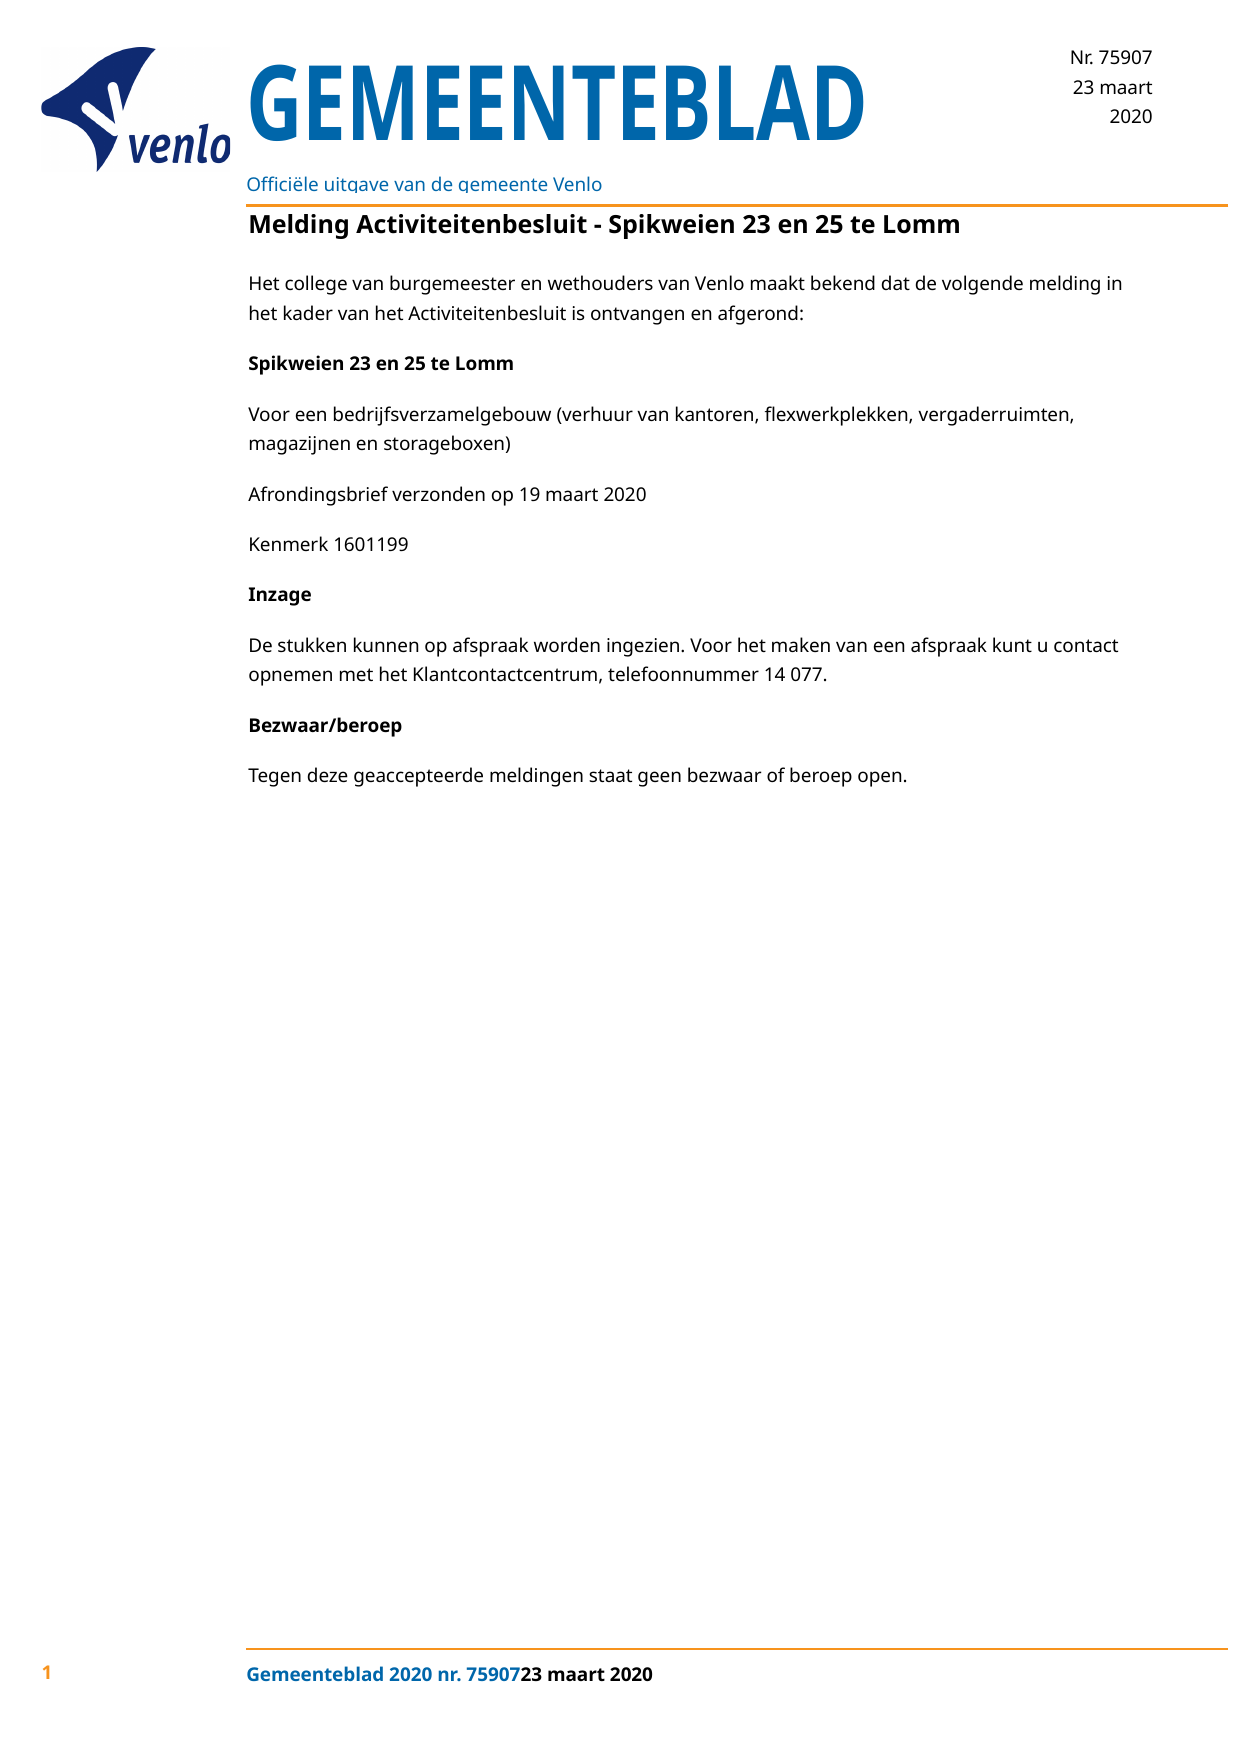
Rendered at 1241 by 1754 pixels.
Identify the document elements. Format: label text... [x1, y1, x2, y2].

text De stukken kunnen op afspraak worden ingezien. Voor het maken van een afspraak kunt u contact opnemen met het Klantcontactcentrum, telefoonnummer 14 077. [248, 632, 1152, 687]
text Afrondingsbrief verzonden op 19 maart 2020 [248, 481, 1152, 506]
text Bezwaar/beroep [248, 712, 1152, 738]
picture [41, 47, 231, 172]
text Kenmerk 1601199 [248, 531, 1152, 557]
text Melding Activiteitenbesluit - Spikweien 23 en 25 te Lomm [248, 207, 1152, 241]
text Spikweien 23 en 25 te Lomm [248, 350, 1152, 376]
text Inzage [248, 582, 1152, 607]
text Het college van burgemeester en wethouders van Venlo maakt bekend dat de volgende melding in het kader van het Activiteitenbesluit is ontvangen en afgerond: [248, 270, 1152, 326]
text Voor een bedrijfsverzamelgebouw (verhuur van kantoren, flexwerkplekken, vergaderruimten, magazijnen en storageboxen) [248, 401, 1152, 456]
text Tegen deze geaccepteerde meldingen staat geen bezwaar of beroep open. [248, 762, 1152, 788]
